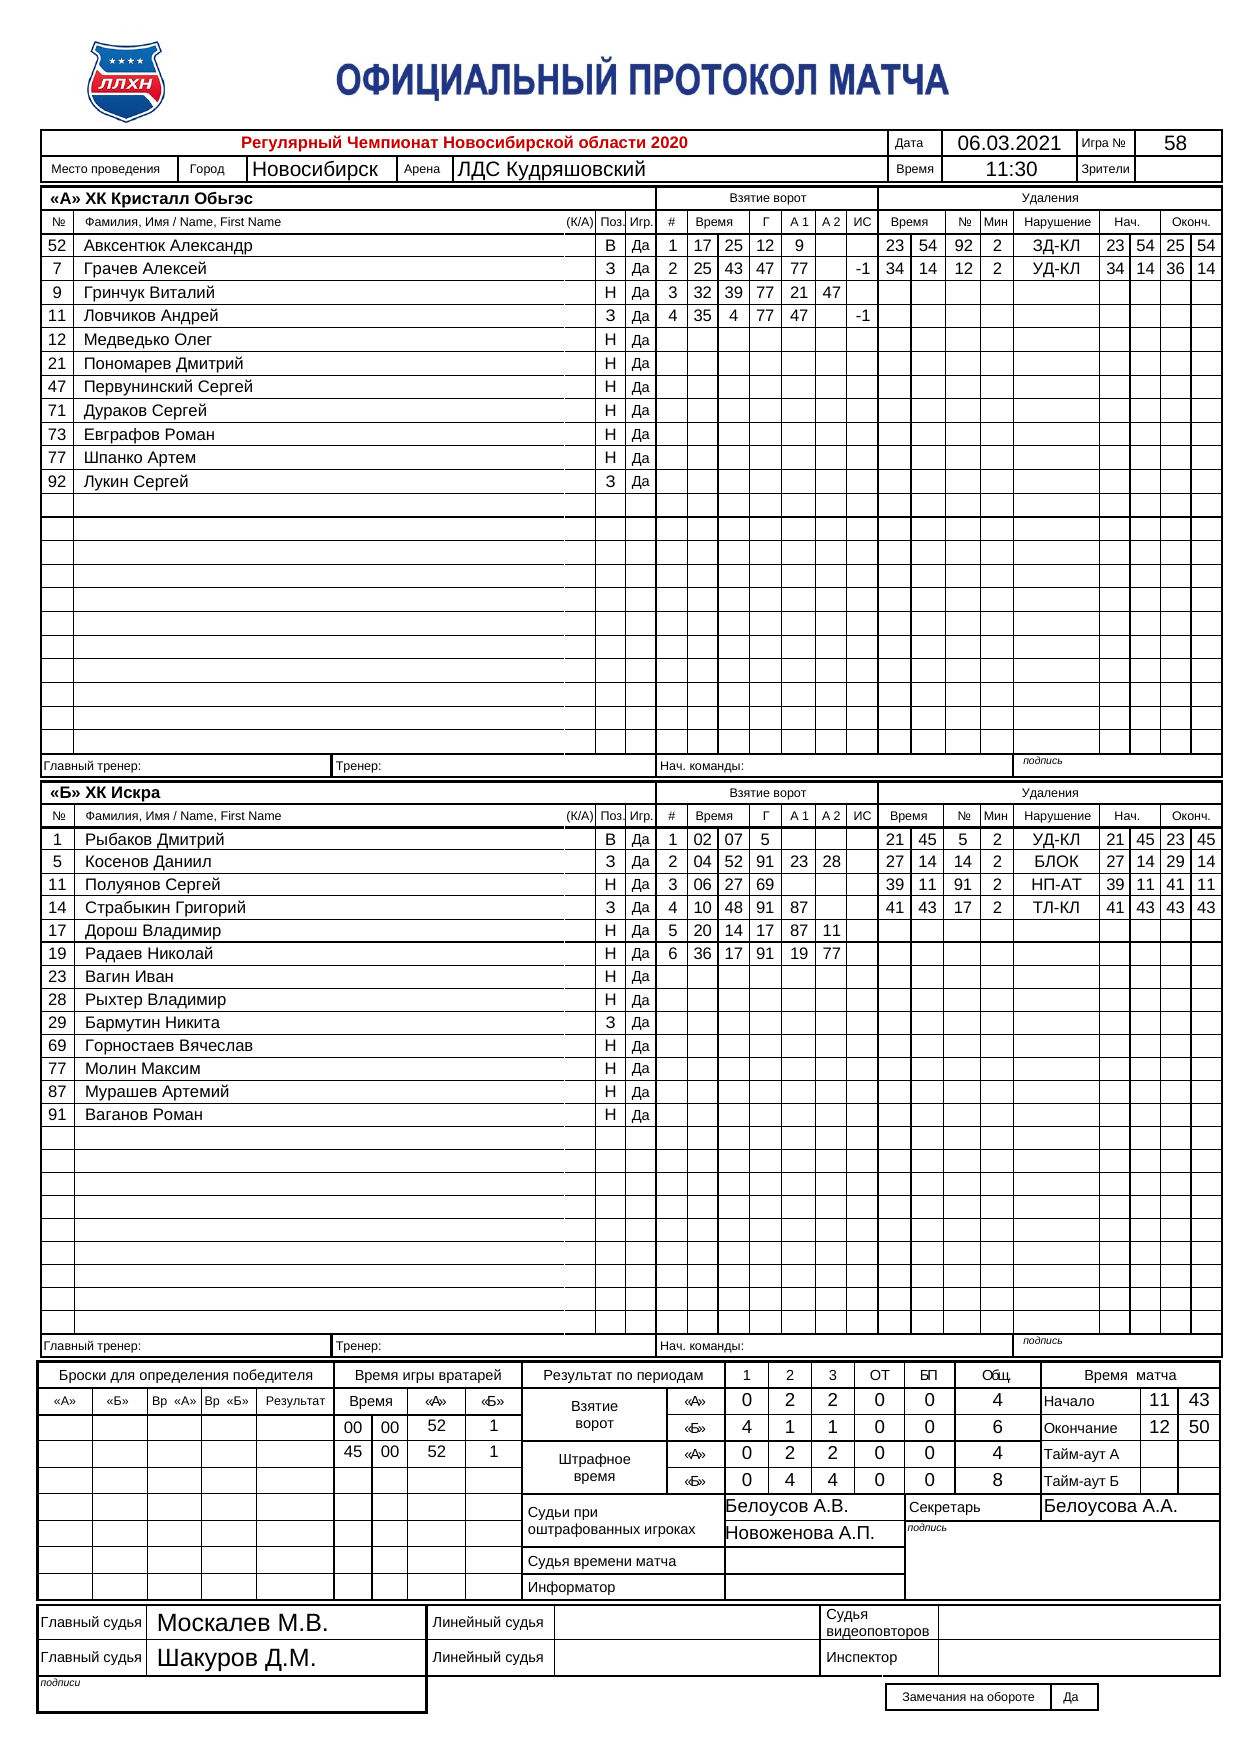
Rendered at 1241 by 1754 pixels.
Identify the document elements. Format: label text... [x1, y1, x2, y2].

table_cell [912, 1150, 943, 1172]
table_cell [657, 1265, 687, 1287]
table_cell [1100, 1242, 1129, 1264]
table_cell Поз. [596, 805, 625, 826]
table_cell [657, 1219, 687, 1241]
table_cell [847, 707, 877, 729]
table_cell [750, 1288, 781, 1310]
table_cell [565, 730, 595, 753]
table_cell [719, 1242, 749, 1264]
table_cell [944, 1081, 980, 1103]
table_cell [981, 305, 1013, 327]
table_cell [782, 399, 815, 422]
table_cell [42, 1219, 74, 1241]
table_cell Да [626, 966, 655, 987]
table_cell [782, 1196, 815, 1218]
table_header «Б» ХК Искра [42, 783, 655, 803]
table_cell 2 [657, 850, 687, 872]
table_cell Н [596, 1104, 625, 1126]
table_cell [688, 989, 717, 1011]
table_cell Да [626, 235, 655, 256]
table_cell «А» [408, 1389, 465, 1413]
table_cell [816, 730, 846, 753]
table_cell [565, 920, 595, 941]
table_cell Г [750, 211, 781, 233]
table_cell Мин [981, 805, 1013, 826]
table_cell [912, 518, 945, 540]
table_cell [879, 376, 910, 398]
table_cell Шакуров Д.М. [147, 1640, 425, 1675]
table_cell [75, 1127, 564, 1149]
table_cell 27 [879, 850, 910, 872]
table_cell [782, 829, 815, 849]
table_cell [879, 305, 910, 327]
table_cell 11 [816, 920, 846, 941]
table_cell [1131, 659, 1160, 682]
table_cell [1014, 1127, 1099, 1149]
table_cell [719, 1288, 749, 1310]
table_cell [981, 328, 1013, 351]
table_cell [688, 1127, 717, 1149]
table_cell [944, 943, 980, 964]
table_cell [1161, 1242, 1190, 1264]
table_cell Линейный судья [428, 1606, 554, 1639]
table_cell (К/А) [565, 211, 595, 233]
table_cell [555, 1640, 819, 1675]
table_cell [1161, 1196, 1190, 1218]
table_cell 28 [816, 850, 846, 872]
table_cell [1131, 943, 1160, 964]
table_cell 69 [750, 874, 781, 895]
table_cell [944, 1058, 980, 1079]
table_cell 06 [688, 874, 717, 895]
table_cell Окончание [1042, 1415, 1140, 1440]
table_cell [373, 1468, 407, 1493]
table_cell [688, 1196, 717, 1218]
table_cell [912, 920, 943, 941]
table_cell [946, 376, 980, 398]
table_cell [750, 446, 781, 469]
table_cell [466, 1547, 521, 1573]
table_cell [719, 328, 749, 351]
table_cell [816, 683, 846, 706]
table_cell [782, 1288, 815, 1310]
table_cell 41 [1100, 896, 1129, 918]
table_cell [466, 1494, 521, 1520]
table_cell [847, 1012, 877, 1033]
table_cell [1014, 376, 1099, 398]
table_cell Штрафное время [523, 1442, 666, 1493]
table_cell [1131, 446, 1160, 469]
table_cell [782, 1035, 815, 1057]
table_cell [981, 612, 1013, 634]
table_cell [847, 1035, 877, 1057]
table_cell [879, 707, 910, 729]
table_cell [657, 328, 687, 351]
table_cell Н [596, 423, 625, 445]
table_cell [847, 352, 877, 374]
table_cell [782, 1104, 815, 1126]
table_cell [912, 1035, 943, 1057]
table_cell 4 [956, 1389, 1040, 1413]
table_cell [719, 1265, 749, 1287]
table_cell [1100, 707, 1129, 729]
table_cell Мин [981, 211, 1013, 233]
table_cell [944, 1150, 980, 1172]
table_cell [1100, 636, 1129, 658]
table_cell 52 [42, 235, 73, 256]
table_cell 10 [688, 896, 717, 918]
table_cell [750, 328, 781, 351]
table_cell Фамилия, Имя / Name, First Name [74, 211, 565, 233]
table_cell [782, 1173, 815, 1195]
table_cell 54 [1192, 235, 1221, 256]
table_cell [912, 1265, 943, 1287]
table_cell [847, 612, 877, 634]
table_cell [1161, 281, 1190, 303]
table_cell [1131, 730, 1160, 753]
table_cell [981, 1035, 1013, 1057]
table_cell «А» [668, 1442, 724, 1467]
table_cell [981, 1081, 1013, 1103]
table_cell [688, 470, 717, 493]
table_cell 92 [42, 470, 73, 493]
table_cell ИС [847, 805, 877, 826]
table_cell 54 [912, 235, 945, 256]
table_cell [1161, 989, 1190, 1011]
table_cell [688, 1035, 717, 1057]
table_cell 2 [981, 896, 1013, 918]
table_cell [1014, 1173, 1099, 1195]
table_cell [565, 1081, 595, 1103]
table_cell [1161, 446, 1190, 469]
table_cell [565, 1012, 595, 1033]
table_cell Н [596, 328, 625, 351]
table_cell [657, 1127, 687, 1149]
table_cell [946, 518, 980, 540]
table_cell [782, 328, 815, 351]
table_cell [1014, 1081, 1099, 1103]
table_cell [1014, 1150, 1099, 1172]
table_cell [981, 1012, 1013, 1033]
table_cell [1192, 328, 1221, 351]
table_cell 5 [944, 829, 980, 849]
table_cell [1161, 352, 1190, 374]
table_cell Радаев Николай [75, 943, 564, 964]
table_cell [879, 1035, 910, 1057]
table_cell Страбыкин Григорий [75, 896, 564, 918]
table_cell [1161, 565, 1190, 587]
table_cell «Б» [668, 1468, 724, 1493]
table_cell # [657, 805, 687, 826]
table_cell [879, 612, 910, 634]
table_cell Город [179, 157, 246, 181]
table_cell [555, 1606, 819, 1639]
table_cell [1100, 1265, 1129, 1287]
table_cell БЛОК [1014, 850, 1099, 872]
table_cell Грачев Алексей [74, 257, 564, 280]
table_cell [148, 1574, 201, 1599]
table_cell [1014, 399, 1099, 422]
table_cell [816, 305, 846, 327]
table_cell [688, 1081, 717, 1103]
table_cell [408, 1547, 465, 1573]
table_cell Н [596, 352, 625, 374]
table_cell 5 [750, 829, 781, 849]
table_cell [202, 1574, 256, 1599]
table_cell [688, 541, 717, 564]
table_cell [148, 1521, 201, 1546]
table_cell [565, 1150, 595, 1172]
table_cell [912, 399, 945, 422]
table_cell [1192, 659, 1221, 682]
table_cell 0 [905, 1468, 954, 1493]
table_cell [565, 328, 595, 351]
table_cell 19 [782, 943, 815, 964]
table_cell [782, 707, 815, 729]
table_cell 2 [812, 1389, 854, 1413]
table_cell [944, 1242, 980, 1264]
table_cell [719, 565, 749, 587]
table_cell 48 [719, 896, 749, 918]
table_cell [847, 328, 877, 351]
table_cell [74, 659, 564, 682]
table_cell [750, 1242, 781, 1264]
table_cell 2 [981, 874, 1013, 895]
table_cell [1131, 1311, 1160, 1333]
table_cell [257, 1574, 333, 1599]
table_cell 35 [688, 305, 717, 327]
table_cell [626, 1196, 655, 1218]
table_cell Нарушение [1014, 805, 1099, 826]
table_cell Судья видеоповторов [821, 1606, 938, 1639]
table_cell [257, 1416, 333, 1440]
table_cell [750, 376, 781, 398]
table_cell [335, 1574, 371, 1599]
table_cell [946, 305, 980, 327]
table_cell 19 [42, 943, 74, 964]
table_cell [657, 352, 687, 374]
table_cell [688, 612, 717, 634]
table_cell Да [626, 1035, 655, 1057]
table_cell 77 [750, 305, 781, 327]
table_cell [847, 588, 877, 611]
table_cell [719, 423, 749, 445]
table_cell [596, 565, 625, 587]
table_cell [912, 1104, 943, 1126]
table_cell [75, 1196, 564, 1218]
table_cell 4 [719, 305, 749, 327]
table_cell [912, 305, 945, 327]
table_cell 14 [1192, 850, 1221, 872]
table_cell [1100, 1219, 1129, 1241]
table_cell [816, 1288, 846, 1310]
table_cell [719, 1104, 749, 1126]
table_cell [816, 659, 846, 682]
table_cell Главный тренер: [42, 1335, 330, 1356]
table_cell 11:30 [943, 157, 1076, 181]
table_cell [912, 1127, 943, 1149]
table_cell [981, 1173, 1013, 1195]
table_cell 43 [1192, 896, 1221, 918]
table_cell [912, 1311, 943, 1333]
table_cell [1100, 1058, 1129, 1079]
table_cell [626, 612, 655, 634]
table_cell [1131, 1265, 1160, 1287]
table_cell [42, 1173, 74, 1195]
table_cell Гринчук Виталий [74, 281, 564, 303]
table_cell [847, 399, 877, 422]
table_cell [750, 518, 781, 540]
table_cell [93, 1547, 147, 1573]
table_cell «Б » [466, 1389, 521, 1413]
table_cell Горностаев Вячеслав [75, 1035, 564, 1057]
table_cell [1100, 470, 1129, 493]
table_cell [42, 1127, 74, 1149]
table_header 1 [726, 1363, 768, 1387]
table_cell [75, 1242, 564, 1264]
table_cell [1100, 1012, 1129, 1033]
table_cell 91 [42, 1104, 74, 1126]
table_cell [1192, 1035, 1221, 1057]
table_cell [981, 1265, 1013, 1287]
table_cell [981, 989, 1013, 1011]
table_cell [847, 829, 877, 849]
table_cell Время [688, 211, 749, 233]
table_cell [1131, 683, 1160, 706]
table_cell [879, 920, 910, 941]
table_cell [1014, 730, 1099, 753]
table_cell [944, 920, 980, 941]
table_cell [750, 989, 781, 1011]
table_cell [879, 470, 910, 493]
table_cell Судья времени матча [523, 1548, 724, 1573]
table_cell [657, 1081, 687, 1103]
table_cell [879, 1219, 910, 1241]
table_cell [816, 399, 846, 422]
table_cell [750, 423, 781, 445]
table_cell [847, 1058, 877, 1079]
table_cell [946, 588, 980, 611]
table_cell [1192, 966, 1221, 987]
table_cell [688, 730, 717, 753]
table_cell [335, 1547, 371, 1573]
table_cell 69 [42, 1035, 74, 1057]
table_cell Фамилия, Имя / Name, First Name [75, 805, 565, 826]
table_cell [879, 1265, 910, 1287]
table_cell [93, 1494, 147, 1520]
table_cell [565, 874, 595, 895]
table_cell 45 [335, 1441, 371, 1467]
table_cell [816, 470, 846, 493]
table_cell Дураков Сергей [74, 399, 564, 422]
table_cell [1100, 943, 1129, 964]
table_cell [816, 588, 846, 611]
table_cell [1161, 328, 1190, 351]
table_cell 4 [956, 1442, 1040, 1467]
table_cell № [42, 805, 74, 826]
table_cell [1100, 1311, 1129, 1333]
table_cell [719, 636, 749, 658]
table_cell [1192, 1219, 1221, 1241]
table_cell [565, 470, 595, 493]
table_cell 92 [946, 235, 980, 256]
table_cell 0 [726, 1468, 768, 1493]
table_cell [74, 612, 564, 634]
table_cell Да [626, 874, 655, 895]
table_cell [626, 1173, 655, 1195]
table_cell 1 [657, 235, 687, 256]
table_cell [657, 1012, 687, 1033]
table_cell [750, 352, 781, 374]
table_cell 27 [719, 874, 749, 895]
table_cell [1131, 352, 1160, 374]
table_cell Игр. [626, 805, 655, 826]
table_cell № [944, 805, 980, 826]
table_cell 17 [944, 896, 980, 918]
table_cell [879, 1081, 910, 1103]
table_cell 12 [1141, 1415, 1177, 1440]
table_cell [946, 636, 980, 658]
table_cell Н [596, 446, 625, 469]
table_cell [1100, 446, 1129, 469]
table_cell [912, 541, 945, 564]
table_cell 21 [879, 829, 910, 849]
table_cell Нач. команды: [657, 755, 1012, 776]
table_cell [565, 565, 595, 587]
table_cell [466, 1468, 521, 1493]
table_cell З [596, 470, 625, 493]
table_cell [42, 730, 73, 753]
table_cell [1131, 1173, 1160, 1195]
table_cell [782, 541, 815, 564]
table_cell 17 [750, 920, 781, 941]
table_cell [1161, 707, 1190, 729]
table_cell [596, 1265, 625, 1287]
table_cell З [596, 305, 625, 327]
table_cell Да [626, 423, 655, 445]
table_cell Нач. [1100, 211, 1160, 233]
table_cell [816, 1012, 846, 1033]
table_cell [912, 470, 945, 493]
table_cell [42, 1196, 74, 1218]
table_cell [879, 541, 910, 564]
table_cell [428, 1677, 882, 1711]
table_cell [688, 636, 717, 658]
table_cell Результат [257, 1389, 333, 1413]
table_cell [373, 1521, 407, 1546]
table_cell [816, 707, 846, 729]
table_cell [1100, 612, 1129, 634]
table_cell 02 [688, 829, 717, 849]
table_cell [847, 1173, 877, 1195]
table_cell [750, 966, 781, 987]
table_header Замечания на обороте [887, 1685, 1050, 1709]
table_cell [1192, 1242, 1221, 1264]
table_cell [847, 376, 877, 398]
table_cell [782, 989, 815, 1011]
table_cell [912, 352, 945, 374]
table_cell [657, 636, 687, 658]
table_cell [1100, 989, 1129, 1011]
table_cell [1131, 707, 1160, 729]
table_cell 0 [855, 1442, 904, 1467]
table_cell Да [626, 1081, 655, 1103]
table_cell [1014, 966, 1099, 987]
table_cell А 1 [782, 805, 815, 826]
table_cell [1161, 1127, 1190, 1149]
table_cell [688, 446, 717, 469]
table_cell [565, 1265, 595, 1287]
table_cell [565, 518, 595, 540]
table_cell Рыхтер Владимир [75, 989, 564, 1011]
table_cell Вр «Б» [202, 1389, 256, 1413]
table_cell [750, 1012, 781, 1033]
table_cell [816, 1219, 846, 1241]
table_cell [688, 1058, 717, 1079]
table_cell [1161, 1012, 1190, 1033]
table_cell 1 [769, 1415, 811, 1440]
table_cell [1192, 707, 1221, 729]
table_cell [750, 565, 781, 587]
table_cell [946, 565, 980, 587]
table_cell 0 [855, 1415, 904, 1440]
table_cell 14 [944, 850, 980, 872]
table_cell [626, 541, 655, 564]
table_cell [1192, 1265, 1221, 1287]
table_cell [39, 1416, 92, 1440]
table_cell [626, 1265, 655, 1287]
table_cell [750, 612, 781, 634]
table_cell [1192, 636, 1221, 658]
table_cell 87 [42, 1081, 74, 1103]
table_cell [565, 1104, 595, 1126]
table_cell [1192, 1104, 1221, 1126]
table_cell Судьи при оштрафованных игроках [523, 1495, 724, 1546]
table_cell УД-КЛ [1014, 829, 1099, 849]
table_cell [847, 989, 877, 1011]
table_cell [719, 588, 749, 611]
table_cell [75, 1150, 564, 1172]
table_cell 21 [782, 281, 815, 303]
table_cell З [596, 1012, 625, 1033]
table_cell [1014, 920, 1099, 941]
table_cell [1161, 636, 1190, 658]
table_cell [42, 1311, 74, 1333]
table_cell 14 [1131, 257, 1160, 280]
table_cell [688, 423, 717, 445]
table_cell [657, 1058, 687, 1079]
table_cell [847, 1196, 877, 1218]
table_cell [1014, 1242, 1099, 1264]
table_header Регулярный Чемпионат Новосибирской области 2020 [42, 131, 887, 155]
table_cell [93, 1574, 147, 1599]
table_cell [202, 1494, 256, 1520]
table_cell [202, 1441, 256, 1467]
table_cell Медведько Олег [74, 328, 564, 351]
table_cell [847, 966, 877, 987]
table_cell ТЛ-КЛ [1014, 896, 1099, 918]
table_cell [1161, 966, 1190, 987]
table_cell [1131, 1150, 1160, 1172]
table_cell 1 [812, 1415, 854, 1440]
table_cell [782, 1012, 815, 1033]
table_cell [657, 989, 687, 1011]
table_cell [596, 659, 625, 682]
table_cell [1100, 494, 1129, 516]
table_cell [726, 1548, 904, 1573]
table_cell подпись [906, 1522, 1219, 1599]
table_cell [1014, 1058, 1099, 1079]
table_cell [596, 636, 625, 658]
table_cell [946, 730, 980, 753]
table_cell [74, 730, 564, 753]
table_cell НП-АТ [1014, 874, 1099, 895]
table_cell [719, 1219, 749, 1241]
table_cell [981, 683, 1013, 706]
table_cell 17 [719, 943, 749, 964]
table_cell Н [596, 874, 625, 895]
table_header Удаления [879, 783, 1221, 803]
table_cell Бармутин Никита [75, 1012, 564, 1033]
table_cell [596, 494, 625, 516]
table_cell [981, 376, 1013, 398]
table_cell [944, 1311, 980, 1333]
table_cell [626, 659, 655, 682]
table_cell [688, 1288, 717, 1310]
table_cell Да [626, 1104, 655, 1126]
table_cell [626, 707, 655, 729]
table_cell [1100, 352, 1129, 374]
table_cell [782, 1242, 815, 1264]
table_cell [565, 1196, 595, 1218]
table_cell [93, 1468, 147, 1493]
table_cell [39, 1547, 92, 1573]
table_cell [148, 1494, 201, 1520]
table_cell [847, 446, 877, 469]
table_cell 11 [912, 874, 943, 895]
table_cell [750, 399, 781, 422]
table_cell 11 [42, 305, 73, 327]
table_cell [596, 1242, 625, 1264]
table_cell [981, 494, 1013, 516]
table_header Время игры вратарей [335, 1363, 521, 1387]
table_cell [847, 423, 877, 445]
table_cell Белоусов А.В. [726, 1495, 904, 1520]
table_cell [946, 494, 980, 516]
table_cell [816, 1242, 846, 1264]
table_cell Информатор [523, 1575, 724, 1599]
table_cell [626, 1311, 655, 1333]
table_cell 23 [42, 966, 74, 987]
table_cell [657, 966, 687, 987]
table_cell Новосибирск [248, 157, 396, 181]
table_cell [879, 494, 910, 516]
table_cell [257, 1547, 333, 1573]
table_cell [1100, 659, 1129, 682]
table_cell [946, 612, 980, 634]
table_cell З [596, 896, 625, 918]
table_cell З [596, 257, 625, 280]
table_cell [1192, 1058, 1221, 1079]
table_cell [912, 636, 945, 658]
table_cell [202, 1468, 256, 1493]
table_cell [719, 1081, 749, 1103]
table_cell [750, 1196, 781, 1218]
table_cell [1100, 730, 1129, 753]
table_cell [719, 966, 749, 987]
table_header «А» ХК Кристалл Обьгэс [42, 188, 655, 209]
table_cell [1131, 588, 1160, 611]
table_cell А 1 [782, 211, 815, 233]
table_cell Нач. команды: [657, 1335, 1012, 1356]
table_cell [39, 1521, 92, 1546]
table_cell 3 [657, 874, 687, 895]
table_cell 41 [879, 896, 910, 918]
table_cell [750, 683, 781, 706]
table_cell [946, 423, 980, 445]
table_cell [750, 659, 781, 682]
table_cell [946, 683, 980, 706]
table_cell [39, 1468, 92, 1493]
table_header 2 [769, 1363, 811, 1387]
table_cell [565, 376, 595, 398]
table_cell [981, 352, 1013, 374]
table_cell [42, 659, 73, 682]
table_cell [42, 707, 73, 729]
table_cell [657, 494, 687, 516]
table_cell 43 [1179, 1389, 1219, 1413]
table_cell Лукин Сергей [74, 470, 564, 493]
table_cell [1014, 1012, 1099, 1033]
table_cell [565, 305, 595, 327]
table_cell [879, 1104, 910, 1126]
table_cell [816, 541, 846, 564]
table_cell [750, 1311, 781, 1333]
table_cell [1192, 518, 1221, 540]
table_cell [879, 281, 910, 303]
table_cell [879, 1288, 910, 1310]
table_cell [879, 1058, 910, 1079]
table_cell [1161, 1104, 1190, 1126]
table_cell [565, 612, 595, 634]
table_header Взятие ворот [657, 783, 877, 803]
table_cell [1100, 588, 1129, 611]
table_cell [42, 494, 73, 516]
table_cell [657, 659, 687, 682]
table_cell [719, 1127, 749, 1149]
table_cell [1131, 1104, 1160, 1126]
table_cell 4 [657, 305, 687, 327]
table_cell [1179, 1468, 1219, 1493]
table_cell А 2 [816, 211, 846, 233]
table_cell [1014, 352, 1099, 374]
table_cell [816, 1058, 846, 1079]
table_cell 23 [879, 235, 910, 256]
table_cell [847, 518, 877, 540]
table_cell [1192, 943, 1221, 964]
table_cell [847, 1150, 877, 1172]
table_cell [1014, 683, 1099, 706]
table_cell [1161, 920, 1190, 941]
table_cell [565, 588, 595, 611]
table_cell [626, 588, 655, 611]
table_cell 43 [912, 896, 943, 918]
table_cell [816, 1173, 846, 1195]
table_cell [1100, 376, 1129, 398]
table_cell [688, 1265, 717, 1287]
table_cell 14 [912, 850, 943, 872]
table_cell [719, 518, 749, 540]
table_cell [1192, 305, 1221, 327]
table_cell Арена [398, 157, 452, 181]
table_cell [1014, 636, 1099, 658]
table_cell 1 [657, 829, 687, 849]
table_cell Н [596, 920, 625, 941]
table_cell [750, 588, 781, 611]
table_cell [565, 966, 595, 987]
table_header Удаления [879, 188, 1221, 209]
table_cell [847, 494, 877, 516]
table_cell [408, 1521, 465, 1546]
table_cell [944, 1035, 980, 1057]
table_cell 2 [981, 829, 1013, 849]
table_cell [1192, 683, 1221, 706]
table_cell [816, 966, 846, 987]
table_cell 71 [42, 399, 73, 422]
table_cell [816, 612, 846, 634]
table_cell [946, 399, 980, 422]
table_cell [626, 518, 655, 540]
table_cell [42, 1288, 74, 1310]
table_cell [335, 1468, 371, 1493]
table_cell [912, 328, 945, 351]
table_cell [1161, 1150, 1190, 1172]
table_cell 52 [408, 1416, 465, 1440]
table_cell Да [626, 446, 655, 469]
table_cell 2 [981, 235, 1013, 256]
table_cell [565, 850, 595, 872]
table_cell [1014, 943, 1099, 964]
table_cell [1131, 989, 1160, 1011]
table_cell [657, 612, 687, 634]
table_cell [626, 730, 655, 753]
table_cell Начало [1042, 1389, 1140, 1413]
table_cell [782, 1265, 815, 1287]
table_cell [912, 1196, 943, 1218]
table_cell Время [889, 157, 941, 181]
table_cell [782, 966, 815, 987]
table_cell Дорош Владимир [75, 920, 564, 941]
table_cell 07 [719, 829, 749, 849]
table_cell [719, 683, 749, 706]
table_cell 8 [956, 1468, 1040, 1493]
table_cell [944, 1127, 980, 1149]
table_cell 6 [956, 1415, 1040, 1440]
table_cell [944, 966, 980, 987]
table_cell [946, 470, 980, 493]
table_header Результат по периодам [523, 1363, 724, 1387]
table_cell [688, 1150, 717, 1172]
table_header Время матча [1042, 1363, 1219, 1387]
table_cell 77 [42, 1058, 74, 1079]
table_cell [1131, 1242, 1160, 1264]
table_cell [657, 1150, 687, 1172]
table_cell Да [626, 470, 655, 493]
table_cell [1131, 399, 1160, 422]
table_cell [912, 588, 945, 611]
table_cell [1014, 989, 1099, 1011]
table_cell [1100, 1104, 1129, 1126]
table_cell [1014, 470, 1099, 493]
table_cell [912, 494, 945, 516]
table_cell [596, 1196, 625, 1218]
table_header Общ. [956, 1363, 1040, 1387]
table_cell [1161, 1035, 1190, 1057]
table_cell [1161, 1058, 1190, 1079]
table_cell [879, 399, 910, 422]
table_cell Оконч. [1161, 211, 1221, 233]
table_cell [626, 1219, 655, 1241]
table_cell [1161, 1219, 1190, 1241]
table_cell [1192, 494, 1221, 516]
table_cell [946, 659, 980, 682]
table_cell [1131, 612, 1160, 634]
table_cell [939, 1606, 1219, 1639]
table_cell [93, 1441, 147, 1467]
table_cell [596, 707, 625, 729]
table_cell [981, 518, 1013, 540]
table_cell [912, 1288, 943, 1310]
table_cell [1192, 352, 1221, 374]
table_cell [782, 730, 815, 753]
table_cell Главный судья [39, 1606, 146, 1639]
table_cell [565, 281, 595, 303]
table_cell (К/А) [565, 805, 595, 826]
table_cell подпись [1014, 1335, 1221, 1356]
table_cell [782, 423, 815, 445]
table_cell [596, 1219, 625, 1241]
table_cell [816, 518, 846, 540]
table_cell [782, 1081, 815, 1103]
table_cell [816, 1265, 846, 1287]
table_cell [946, 281, 980, 303]
table_cell [1131, 470, 1160, 493]
table_cell Да [626, 257, 655, 280]
table_cell [912, 966, 943, 987]
table_cell 3 [657, 281, 687, 303]
table_cell [688, 399, 717, 422]
table_cell [750, 1035, 781, 1057]
table_cell [1192, 470, 1221, 493]
table_cell [946, 328, 980, 351]
table_cell [1131, 1035, 1160, 1057]
table_cell Время [879, 211, 945, 233]
table_cell [879, 1173, 910, 1195]
table_cell [946, 541, 980, 564]
table_cell [816, 1196, 846, 1218]
table_cell [912, 730, 945, 753]
table_cell [1014, 1288, 1099, 1310]
table_cell [981, 470, 1013, 493]
table_cell [912, 659, 945, 682]
table_cell [1192, 1081, 1221, 1103]
table_cell [257, 1521, 333, 1546]
table_cell [879, 989, 910, 1011]
table_cell [657, 376, 687, 398]
table_cell Вагин Иван [75, 966, 564, 987]
table_cell [93, 1416, 147, 1440]
table_cell [782, 874, 815, 895]
table_cell 39 [719, 281, 749, 303]
table_cell [1131, 1196, 1160, 1218]
table_cell 45 [1131, 829, 1160, 849]
table_cell [466, 1521, 521, 1546]
table_cell [719, 1173, 749, 1195]
table_header Броски для определения победителя [39, 1363, 333, 1387]
table_cell [750, 470, 781, 493]
table_cell Главный судья [39, 1640, 146, 1675]
table_cell 32 [688, 281, 717, 303]
table_cell 91 [944, 874, 980, 895]
table_cell [1100, 328, 1129, 351]
table_cell [1014, 659, 1099, 682]
table_cell [879, 1196, 910, 1218]
table_cell 0 [855, 1468, 904, 1493]
table_cell [565, 494, 595, 516]
table_cell [1014, 305, 1099, 327]
table_cell [816, 1104, 846, 1126]
table_cell [816, 989, 846, 1011]
table_cell [42, 1150, 74, 1172]
table_cell [596, 588, 625, 611]
table_cell Тайм-аут Б [1042, 1468, 1140, 1493]
table_cell [912, 1219, 943, 1241]
table_cell подпись [1014, 755, 1221, 776]
table_cell [657, 446, 687, 469]
table_cell 50 [1179, 1415, 1219, 1440]
table_cell 2 [657, 257, 687, 280]
table_cell «Б» [93, 1389, 147, 1413]
table_cell # [657, 211, 687, 233]
table_cell Н [596, 399, 625, 422]
table_cell ЗД-КЛ [1014, 235, 1099, 256]
table_cell [688, 1311, 717, 1333]
table_cell 4 [769, 1468, 811, 1493]
table_cell 14 [1131, 850, 1160, 872]
table_cell [626, 1150, 655, 1172]
table_cell [1161, 659, 1190, 682]
table_cell 6 [657, 943, 687, 964]
table_cell [750, 707, 781, 729]
table_cell [1131, 1081, 1160, 1103]
table_cell 43 [1161, 896, 1190, 918]
table_cell [1161, 494, 1190, 516]
table_cell [782, 1058, 815, 1079]
table_cell [1192, 423, 1221, 445]
table_cell 12 [42, 328, 73, 351]
table_cell [688, 966, 717, 987]
table_cell [565, 896, 595, 918]
table_cell [688, 1104, 717, 1126]
table_cell [719, 470, 749, 493]
table_cell [74, 565, 564, 587]
table_cell Да [626, 399, 655, 422]
table_cell [75, 1173, 564, 1195]
table_cell [1100, 1288, 1129, 1310]
table_cell [782, 376, 815, 398]
table_cell [879, 518, 910, 540]
table_cell 91 [750, 896, 781, 918]
table_cell Н [596, 1058, 625, 1079]
table_cell [879, 328, 910, 351]
table_cell [1100, 1150, 1129, 1172]
table_cell № [946, 211, 980, 233]
table_cell [944, 989, 980, 1011]
table_cell [981, 1311, 1013, 1333]
table_cell [750, 541, 781, 564]
table_cell Да [626, 829, 655, 849]
table_cell 36 [688, 943, 717, 964]
table_cell [1192, 565, 1221, 587]
table_cell [657, 1173, 687, 1195]
table_cell [946, 352, 980, 374]
table_cell [879, 683, 910, 706]
table_cell [782, 518, 815, 540]
table_cell [981, 1196, 1013, 1218]
table_cell [912, 1242, 943, 1264]
table_cell [565, 352, 595, 374]
table_cell [816, 494, 846, 516]
table_cell 21 [42, 352, 73, 374]
table_cell 14 [42, 896, 74, 918]
table_cell [847, 896, 877, 918]
table_cell Линейный судья [428, 1640, 554, 1675]
table_cell [879, 446, 910, 469]
table_header Игра № [1078, 131, 1134, 155]
table_header 58 [1136, 131, 1221, 155]
table_cell [782, 470, 815, 493]
table_cell [42, 518, 73, 540]
table_cell [1014, 1311, 1099, 1333]
table_cell [596, 1311, 625, 1333]
table_cell [626, 565, 655, 587]
table_header 06.03.2021 [943, 131, 1076, 155]
table_cell [1192, 1150, 1221, 1172]
table_cell [74, 683, 564, 706]
table_cell 34 [879, 257, 910, 280]
table_cell 2 [812, 1442, 854, 1467]
table_cell [1136, 157, 1221, 181]
table_cell Косенов Даниил [75, 850, 564, 872]
table_cell [816, 352, 846, 374]
table_cell [1192, 446, 1221, 469]
table_cell [42, 541, 73, 564]
table_cell 77 [782, 257, 815, 280]
table_cell [847, 541, 877, 564]
table_cell [1192, 920, 1221, 941]
table_cell [782, 1219, 815, 1241]
table_cell Москалев М.В. [147, 1606, 425, 1639]
table_cell [719, 1150, 749, 1172]
table_cell [42, 565, 73, 587]
table_cell [657, 588, 687, 611]
table_cell [408, 1494, 465, 1520]
table_cell [657, 399, 687, 422]
table_cell [719, 730, 749, 753]
table_cell [42, 588, 73, 611]
table_cell [912, 1058, 943, 1079]
table_cell Пономарев Дмитрий [74, 352, 564, 374]
table_cell 29 [1161, 850, 1190, 872]
table_cell [657, 565, 687, 587]
table_cell [816, 257, 846, 280]
table_cell [596, 730, 625, 753]
table_cell ЛДС Кудряшовский [454, 157, 887, 181]
table_cell [981, 541, 1013, 564]
table_cell [847, 683, 877, 706]
table_cell 91 [750, 850, 781, 872]
table_cell Да [626, 989, 655, 1011]
table_cell Секретарь [906, 1495, 1040, 1520]
table_cell [816, 1311, 846, 1333]
table_cell [719, 1058, 749, 1079]
table_cell [1131, 966, 1160, 987]
table_cell [257, 1494, 333, 1520]
table_cell [1161, 376, 1190, 398]
table_cell 0 [905, 1415, 954, 1440]
table_cell [1131, 1058, 1160, 1079]
table_cell [981, 1127, 1013, 1149]
table_cell [1192, 399, 1221, 422]
table_cell [847, 874, 877, 895]
table_cell [981, 1219, 1013, 1241]
table_cell 00 [373, 1416, 407, 1440]
table_cell [847, 1104, 877, 1126]
table_cell [1100, 1173, 1129, 1195]
table_cell 23 [1161, 829, 1190, 849]
table_cell [626, 683, 655, 706]
table_cell Н [596, 376, 625, 398]
table_cell [1131, 423, 1160, 445]
table_cell Да [626, 1058, 655, 1079]
table_cell [816, 874, 846, 895]
table_cell [565, 989, 595, 1011]
table_cell Г [750, 805, 781, 826]
table_cell Молин Максим [75, 1058, 564, 1079]
table_cell [373, 1574, 407, 1599]
table_cell [148, 1416, 201, 1440]
table_cell [688, 683, 717, 706]
table_cell «А» [668, 1389, 724, 1413]
table_cell [1014, 1035, 1099, 1057]
table_cell [782, 1127, 815, 1149]
table_cell 14 [1192, 257, 1221, 280]
table_cell [626, 1127, 655, 1149]
table_cell [981, 943, 1013, 964]
table_cell [981, 565, 1013, 587]
table_cell [879, 1311, 910, 1333]
table_cell [688, 518, 717, 540]
table_cell [39, 1494, 92, 1520]
table_cell -1 [847, 305, 877, 327]
table_cell Да [626, 376, 655, 398]
table_cell 25 [1161, 235, 1190, 256]
table_cell [626, 636, 655, 658]
table_cell [981, 1150, 1013, 1172]
table_cell [42, 636, 73, 658]
table_cell [257, 1441, 333, 1467]
table_cell [565, 423, 595, 445]
table_cell [1179, 1441, 1219, 1467]
table_cell [202, 1521, 256, 1546]
table_cell Да [626, 943, 655, 964]
table_cell [719, 1311, 749, 1333]
table_cell [1192, 1288, 1221, 1310]
table_cell «А» [39, 1389, 92, 1413]
table_cell 77 [750, 281, 781, 303]
table_cell Н [596, 966, 625, 987]
table_cell 21 [1100, 829, 1129, 849]
table_cell 2 [981, 257, 1013, 280]
table_cell [42, 683, 73, 706]
table_cell [1131, 1288, 1160, 1310]
table_cell [565, 1173, 595, 1195]
table_cell Нач. [1100, 805, 1160, 826]
table_cell [981, 920, 1013, 941]
table_cell [879, 636, 910, 658]
table_cell 14 [719, 920, 749, 941]
table_cell [981, 399, 1013, 422]
table_cell [1161, 1265, 1190, 1287]
table_cell [1161, 588, 1190, 611]
table_cell [565, 257, 595, 280]
table_cell Рыбаков Дмитрий [75, 829, 564, 849]
table_cell 12 [946, 257, 980, 280]
table_cell [912, 707, 945, 729]
table_cell [657, 470, 687, 493]
table_cell 87 [782, 896, 815, 918]
table_cell 0 [905, 1389, 954, 1413]
table_cell [688, 588, 717, 611]
table_cell [1100, 920, 1129, 941]
table_cell [1014, 423, 1099, 445]
table_cell Да [626, 305, 655, 327]
table_cell Вр «А» [148, 1389, 201, 1413]
table_cell [719, 352, 749, 374]
table_cell [847, 1288, 877, 1310]
table_cell [719, 612, 749, 634]
table_cell Тренер: [333, 1335, 655, 1356]
table_cell [657, 1311, 687, 1333]
table_cell [944, 1265, 980, 1287]
table_cell [847, 920, 877, 941]
table_cell [1161, 305, 1190, 327]
table_cell 29 [42, 1012, 74, 1033]
table_cell [596, 1150, 625, 1172]
table_cell 17 [42, 920, 74, 941]
table_cell [879, 352, 910, 374]
table_cell [782, 352, 815, 374]
table_cell [981, 446, 1013, 469]
table_cell [74, 636, 564, 658]
table_cell [1192, 281, 1221, 303]
table_cell [93, 1521, 147, 1546]
table_cell [750, 1265, 781, 1287]
table_header Взятие ворот [657, 188, 877, 209]
table_cell [750, 636, 781, 658]
table_cell [782, 1150, 815, 1172]
table_cell [879, 1150, 910, 1172]
table_cell Инспектор [821, 1640, 938, 1675]
table_cell УД-КЛ [1014, 257, 1099, 280]
table_cell Поз. [596, 211, 625, 233]
table_cell 23 [1100, 235, 1129, 256]
table_cell Н [596, 989, 625, 1011]
table_cell [74, 588, 564, 611]
table_cell Да [626, 352, 655, 374]
table_cell [782, 565, 815, 587]
table_cell [1161, 1173, 1190, 1195]
table_cell [750, 1081, 781, 1103]
table_header Дата [889, 131, 941, 155]
table_cell 25 [719, 235, 749, 256]
table_cell [565, 1058, 595, 1079]
table_cell Н [596, 943, 625, 964]
table_cell 2 [769, 1442, 811, 1467]
table_cell [688, 376, 717, 398]
table_cell [1099, 1682, 1220, 1711]
table_cell В [596, 235, 625, 256]
table_cell [1161, 423, 1190, 445]
table_cell [750, 1104, 781, 1126]
table_cell [565, 1242, 595, 1264]
table_cell [1192, 730, 1221, 753]
table_cell [466, 1574, 521, 1599]
table_cell 00 [373, 1441, 407, 1467]
table_cell [944, 1196, 980, 1218]
table_cell [719, 707, 749, 729]
table_cell [816, 1081, 846, 1103]
table_cell [912, 281, 945, 303]
table_cell Мурашев Артемий [75, 1081, 564, 1103]
table_cell 2 [981, 850, 1013, 872]
table_cell [847, 470, 877, 493]
table_cell 23 [782, 850, 815, 872]
table_cell [408, 1574, 465, 1599]
table_cell [1141, 1441, 1177, 1467]
table_cell [75, 1311, 564, 1333]
table_cell [1161, 518, 1190, 540]
table_cell [1100, 1127, 1129, 1149]
table_cell Главный тренер: [42, 755, 330, 776]
table_cell [657, 1104, 687, 1126]
table_cell [565, 1219, 595, 1241]
table_cell [1192, 1196, 1221, 1218]
table_cell [688, 1012, 717, 1033]
table_cell [596, 541, 625, 564]
table_cell Да [626, 328, 655, 351]
table_cell [981, 1104, 1013, 1126]
table_cell [1100, 281, 1129, 303]
table_cell № [42, 211, 73, 233]
table_cell 0 [855, 1389, 904, 1413]
table_cell [688, 494, 717, 516]
table_cell [912, 612, 945, 634]
table_cell [816, 376, 846, 398]
table_cell [816, 1127, 846, 1149]
table_cell Время [688, 805, 749, 826]
table_cell [1014, 565, 1099, 587]
table_cell 11 [1192, 874, 1221, 895]
table_cell [1100, 1081, 1129, 1103]
table_cell [42, 1265, 74, 1287]
table_cell [847, 1242, 877, 1264]
table_cell Тайм-аут А [1042, 1441, 1140, 1467]
table_cell [847, 1081, 877, 1103]
table_cell Белоусова А.А. [1042, 1495, 1219, 1520]
table_cell [657, 1288, 687, 1310]
table_cell 9 [42, 281, 73, 303]
table_cell [981, 423, 1013, 445]
table_cell 20 [688, 920, 717, 941]
table_cell [657, 730, 687, 753]
table_cell [657, 518, 687, 540]
table_cell [1141, 1468, 1177, 1493]
table_cell [565, 659, 595, 682]
table_cell [1014, 1265, 1099, 1287]
table_cell [719, 494, 749, 516]
table_cell 1 [466, 1416, 521, 1440]
table_cell [202, 1547, 256, 1573]
table_cell А 2 [816, 805, 846, 826]
table_cell Ваганов Роман [75, 1104, 564, 1126]
table_cell Евграфов Роман [74, 423, 564, 445]
table_cell [74, 518, 564, 540]
table_cell 25 [688, 257, 717, 280]
table_cell [719, 659, 749, 682]
table_cell [719, 1196, 749, 1218]
table_cell [1014, 281, 1099, 303]
table_cell [42, 1242, 74, 1264]
table_cell 4 [657, 896, 687, 918]
table_cell [596, 1127, 625, 1149]
table_cell [565, 446, 595, 469]
table_cell [879, 966, 910, 987]
table_cell [688, 328, 717, 351]
table_cell [847, 235, 877, 256]
table_cell 39 [1100, 874, 1129, 895]
table_cell [257, 1468, 333, 1493]
table_cell 91 [750, 943, 781, 964]
table_cell [688, 1242, 717, 1264]
table_cell [1161, 683, 1190, 706]
table_cell [1131, 328, 1160, 351]
table_cell [946, 707, 980, 729]
table_cell 47 [782, 305, 815, 327]
table_cell 11 [1141, 1389, 1177, 1413]
table_cell [74, 707, 564, 729]
table_cell [1014, 494, 1099, 516]
table_cell [981, 1058, 1013, 1079]
table_cell [1014, 328, 1099, 351]
table_header ОТ [855, 1363, 904, 1387]
table_cell [596, 518, 625, 540]
table_cell Зрители [1078, 157, 1134, 181]
table_cell 45 [912, 829, 943, 849]
table_cell Время [879, 805, 943, 826]
table_cell [148, 1468, 201, 1493]
table_cell [1100, 1196, 1129, 1218]
table_cell [1014, 446, 1099, 469]
table_cell [688, 1173, 717, 1195]
table_cell [565, 235, 595, 256]
table_cell [981, 707, 1013, 729]
table_cell [75, 1219, 564, 1241]
table_cell [816, 1035, 846, 1057]
table_cell [626, 1288, 655, 1310]
table_cell [657, 683, 687, 706]
table_cell [879, 1242, 910, 1264]
table_cell [1014, 1196, 1099, 1218]
table_cell 77 [816, 943, 846, 964]
table_cell [944, 1219, 980, 1241]
table_cell [879, 1012, 910, 1033]
table_cell [879, 1127, 910, 1149]
table_cell [39, 1574, 92, 1599]
table_cell [408, 1468, 465, 1493]
table_cell [1100, 423, 1129, 445]
table_cell [750, 1058, 781, 1079]
table_cell [912, 683, 945, 706]
table_cell [816, 896, 846, 918]
table_cell 5 [42, 850, 74, 872]
table_cell [688, 352, 717, 374]
table_cell [883, 1677, 1220, 1681]
table_cell Место проведения [42, 157, 177, 181]
table_cell [719, 376, 749, 398]
table_cell [782, 612, 815, 634]
table_cell 4 [812, 1468, 854, 1493]
table_cell [719, 399, 749, 422]
table_cell [847, 1219, 877, 1241]
table_cell [565, 943, 595, 964]
table_cell Игр. [626, 211, 655, 233]
table_cell [565, 1311, 595, 1333]
table_cell Первунинский Сергей [74, 376, 564, 398]
table_cell [719, 446, 749, 469]
table_cell [1131, 920, 1160, 941]
table_cell [847, 636, 877, 658]
table_cell Нарушение [1014, 211, 1099, 233]
table_cell [373, 1494, 407, 1520]
table_cell [782, 659, 815, 682]
table_cell [657, 707, 687, 729]
table_cell 7 [42, 257, 73, 280]
table_cell Да [626, 1012, 655, 1033]
table_cell Взятие ворот [523, 1389, 666, 1440]
table_cell В [596, 829, 625, 849]
table_cell [1161, 730, 1190, 753]
table_cell [1014, 541, 1099, 564]
table_cell Новоженова А.П. [726, 1521, 904, 1546]
table_cell 47 [42, 376, 73, 398]
table_cell 0 [726, 1389, 768, 1413]
table_cell 27 [1100, 850, 1129, 872]
table_cell [750, 1127, 781, 1149]
table_cell [726, 1575, 904, 1599]
table_cell 0 [726, 1442, 768, 1467]
table_cell [879, 730, 910, 753]
table_cell [1100, 518, 1129, 540]
table_cell [565, 707, 595, 729]
table_cell [75, 1265, 564, 1287]
table_cell [847, 1265, 877, 1287]
table_cell [879, 588, 910, 611]
table_cell [657, 541, 687, 564]
table_cell [1192, 1012, 1221, 1033]
table_cell [1100, 541, 1129, 564]
table_cell 9 [782, 235, 815, 256]
table_cell Оконч. [1161, 805, 1221, 826]
table_cell Время [335, 1389, 407, 1413]
table_cell [688, 659, 717, 682]
table_cell З [596, 850, 625, 872]
table_cell [1131, 305, 1160, 327]
table_cell 4 [726, 1415, 768, 1440]
table_cell [782, 1311, 815, 1333]
table_cell 52 [719, 850, 749, 872]
table_cell [1161, 1288, 1190, 1310]
table_cell [847, 943, 877, 964]
table_cell [74, 541, 564, 564]
table_cell [565, 399, 595, 422]
table_cell [1131, 565, 1160, 587]
table_cell 00 [335, 1416, 371, 1440]
table_cell [782, 494, 815, 516]
table_cell [912, 989, 943, 1011]
table_cell [981, 966, 1013, 987]
table_cell [1161, 470, 1190, 493]
table_cell [847, 850, 877, 872]
table_cell 43 [719, 257, 749, 280]
table_cell 87 [782, 920, 815, 941]
table_cell [1192, 1311, 1221, 1333]
table_cell [816, 1150, 846, 1172]
table_cell 73 [42, 423, 73, 445]
table_cell [335, 1521, 371, 1546]
table_cell [1131, 281, 1160, 303]
table_cell 36 [1161, 257, 1190, 280]
table_cell [657, 423, 687, 445]
table_cell 54 [1131, 235, 1160, 256]
table_header Да [1052, 1685, 1097, 1709]
table_cell [912, 565, 945, 587]
table_cell Ловчиков Андрей [74, 305, 564, 327]
table_cell 1 [466, 1441, 521, 1467]
table_cell [1131, 1219, 1160, 1241]
table_cell [626, 494, 655, 516]
table_cell [335, 1494, 371, 1520]
table_cell [912, 376, 945, 398]
table_cell [1100, 399, 1129, 422]
table_cell [847, 281, 877, 303]
table_cell [657, 1035, 687, 1057]
table_cell 45 [1192, 829, 1221, 849]
table_cell [782, 683, 815, 706]
table_cell Н [596, 1035, 625, 1057]
table_cell [719, 541, 749, 564]
table_cell [1161, 1311, 1190, 1333]
table_cell [1131, 376, 1160, 398]
table_cell 43 [1131, 896, 1160, 918]
table_cell [816, 446, 846, 469]
table_cell [847, 730, 877, 753]
table_cell [816, 636, 846, 658]
table_cell -1 [847, 257, 877, 280]
table_cell [1192, 612, 1221, 634]
table_cell 0 [905, 1442, 954, 1467]
table_cell Н [596, 1081, 625, 1103]
table_cell Да [626, 896, 655, 918]
table_cell [782, 588, 815, 611]
table_cell [847, 1311, 877, 1333]
table_cell [74, 494, 564, 516]
table_cell [981, 636, 1013, 658]
table_cell 2 [769, 1389, 811, 1413]
table_cell [719, 989, 749, 1011]
table_cell [1014, 612, 1099, 634]
table_cell [912, 1081, 943, 1103]
table_cell [816, 235, 846, 256]
table_cell [1192, 541, 1221, 564]
table_cell [565, 683, 595, 706]
table_cell [202, 1416, 256, 1440]
table_header 3 [812, 1363, 854, 1387]
table_cell [1100, 1035, 1129, 1057]
table_cell 04 [688, 850, 717, 872]
table_cell [1100, 565, 1129, 587]
table_cell [565, 541, 595, 564]
table_cell [879, 423, 910, 445]
table_cell 47 [750, 257, 781, 280]
table_cell [981, 1242, 1013, 1264]
table_cell [946, 446, 980, 469]
table_cell [847, 565, 877, 587]
table_cell [944, 1288, 980, 1310]
table_cell Да [626, 281, 655, 303]
table_cell [565, 1035, 595, 1057]
table_cell 14 [912, 257, 945, 280]
table_cell [1100, 966, 1129, 987]
table_cell [148, 1547, 201, 1573]
table_cell [719, 1012, 749, 1033]
table_cell [565, 636, 595, 658]
table_cell [657, 1196, 687, 1218]
table_cell Шпанко Артем [74, 446, 564, 469]
table_cell [782, 446, 815, 469]
table_cell [688, 1219, 717, 1241]
table_cell 11 [42, 874, 74, 895]
table_cell [912, 446, 945, 469]
table_cell [596, 612, 625, 634]
table_cell [816, 565, 846, 587]
table_cell [1192, 588, 1221, 611]
table_cell [981, 730, 1013, 753]
table_cell [1192, 376, 1221, 398]
table_cell [565, 1288, 595, 1310]
table_cell [981, 659, 1013, 682]
table_cell [565, 829, 595, 849]
table_cell [750, 730, 781, 753]
table_cell [1100, 683, 1129, 706]
table_cell [596, 1288, 625, 1310]
table_cell [1131, 518, 1160, 540]
table_cell [1131, 1127, 1160, 1149]
table_cell [657, 1242, 687, 1264]
table_cell ИС [847, 211, 877, 233]
table_cell [1161, 943, 1190, 964]
table_cell [944, 1104, 980, 1126]
table_cell [912, 423, 945, 445]
table_cell [879, 943, 910, 964]
table_cell 39 [879, 874, 910, 895]
table_cell [912, 943, 943, 964]
table_cell Да [626, 850, 655, 872]
table_cell [750, 494, 781, 516]
table_cell подписи [39, 1677, 425, 1711]
table_cell [939, 1640, 1219, 1675]
table_cell [912, 1173, 943, 1195]
table_cell [719, 1035, 749, 1057]
table_cell [373, 1547, 407, 1573]
table_cell [75, 1288, 564, 1310]
table_cell 1 [42, 829, 74, 849]
table_cell 17 [688, 235, 717, 256]
table_cell [750, 1150, 781, 1172]
table_header БП [905, 1363, 954, 1387]
table_cell 77 [42, 446, 73, 469]
table_cell 47 [816, 281, 846, 303]
table_cell [1192, 989, 1221, 1011]
table_cell Тренер: [333, 755, 655, 776]
table_cell [1131, 494, 1160, 516]
table_cell 41 [1161, 874, 1190, 895]
table_cell 34 [1100, 257, 1129, 280]
table_cell [816, 423, 846, 445]
table_cell [879, 659, 910, 682]
table_cell [688, 565, 717, 587]
table_cell [1161, 399, 1190, 422]
table_cell [1014, 1219, 1099, 1241]
table_cell [1192, 1173, 1221, 1195]
table_cell [879, 565, 910, 587]
table_cell [42, 612, 73, 634]
table_cell [1131, 636, 1160, 658]
table_cell [596, 1173, 625, 1195]
table_cell [1161, 1081, 1190, 1103]
table_cell [816, 328, 846, 351]
table_cell [39, 1441, 92, 1467]
table_cell [1014, 518, 1099, 540]
table_cell Авксентюк Александр [74, 235, 564, 256]
table_cell [981, 588, 1013, 611]
table_cell [782, 636, 815, 658]
table_cell [912, 1012, 943, 1033]
table_cell Полуянов Сергей [75, 874, 564, 895]
table_cell [565, 1127, 595, 1149]
table_cell [1192, 1127, 1221, 1149]
table_cell [944, 1173, 980, 1195]
table_cell [816, 829, 846, 849]
table_cell Да [626, 920, 655, 941]
table_cell [626, 1242, 655, 1264]
table_cell [1161, 541, 1190, 564]
table_cell 52 [408, 1441, 465, 1467]
table_cell [750, 1219, 781, 1241]
table_cell [847, 1127, 877, 1149]
table_cell [981, 1288, 1013, 1310]
table_cell [688, 707, 717, 729]
table_cell [1014, 707, 1099, 729]
table_cell Н [596, 281, 625, 303]
table_cell [1131, 1012, 1160, 1033]
table_cell [1014, 1104, 1099, 1126]
table_cell 11 [1131, 874, 1160, 895]
table_cell [148, 1441, 201, 1467]
picture [5, 28, 1179, 129]
table_cell [596, 683, 625, 706]
table_cell [847, 659, 877, 682]
table_cell 5 [657, 920, 687, 941]
table_cell [1100, 305, 1129, 327]
table_cell [1131, 541, 1160, 564]
table_cell [944, 1012, 980, 1033]
table_cell «Б» [668, 1415, 724, 1440]
table_cell [750, 1173, 781, 1195]
table_cell 28 [42, 989, 74, 1011]
table_cell [1161, 612, 1190, 634]
table_cell 12 [750, 235, 781, 256]
table_cell [981, 281, 1013, 303]
table_cell [1014, 588, 1099, 611]
